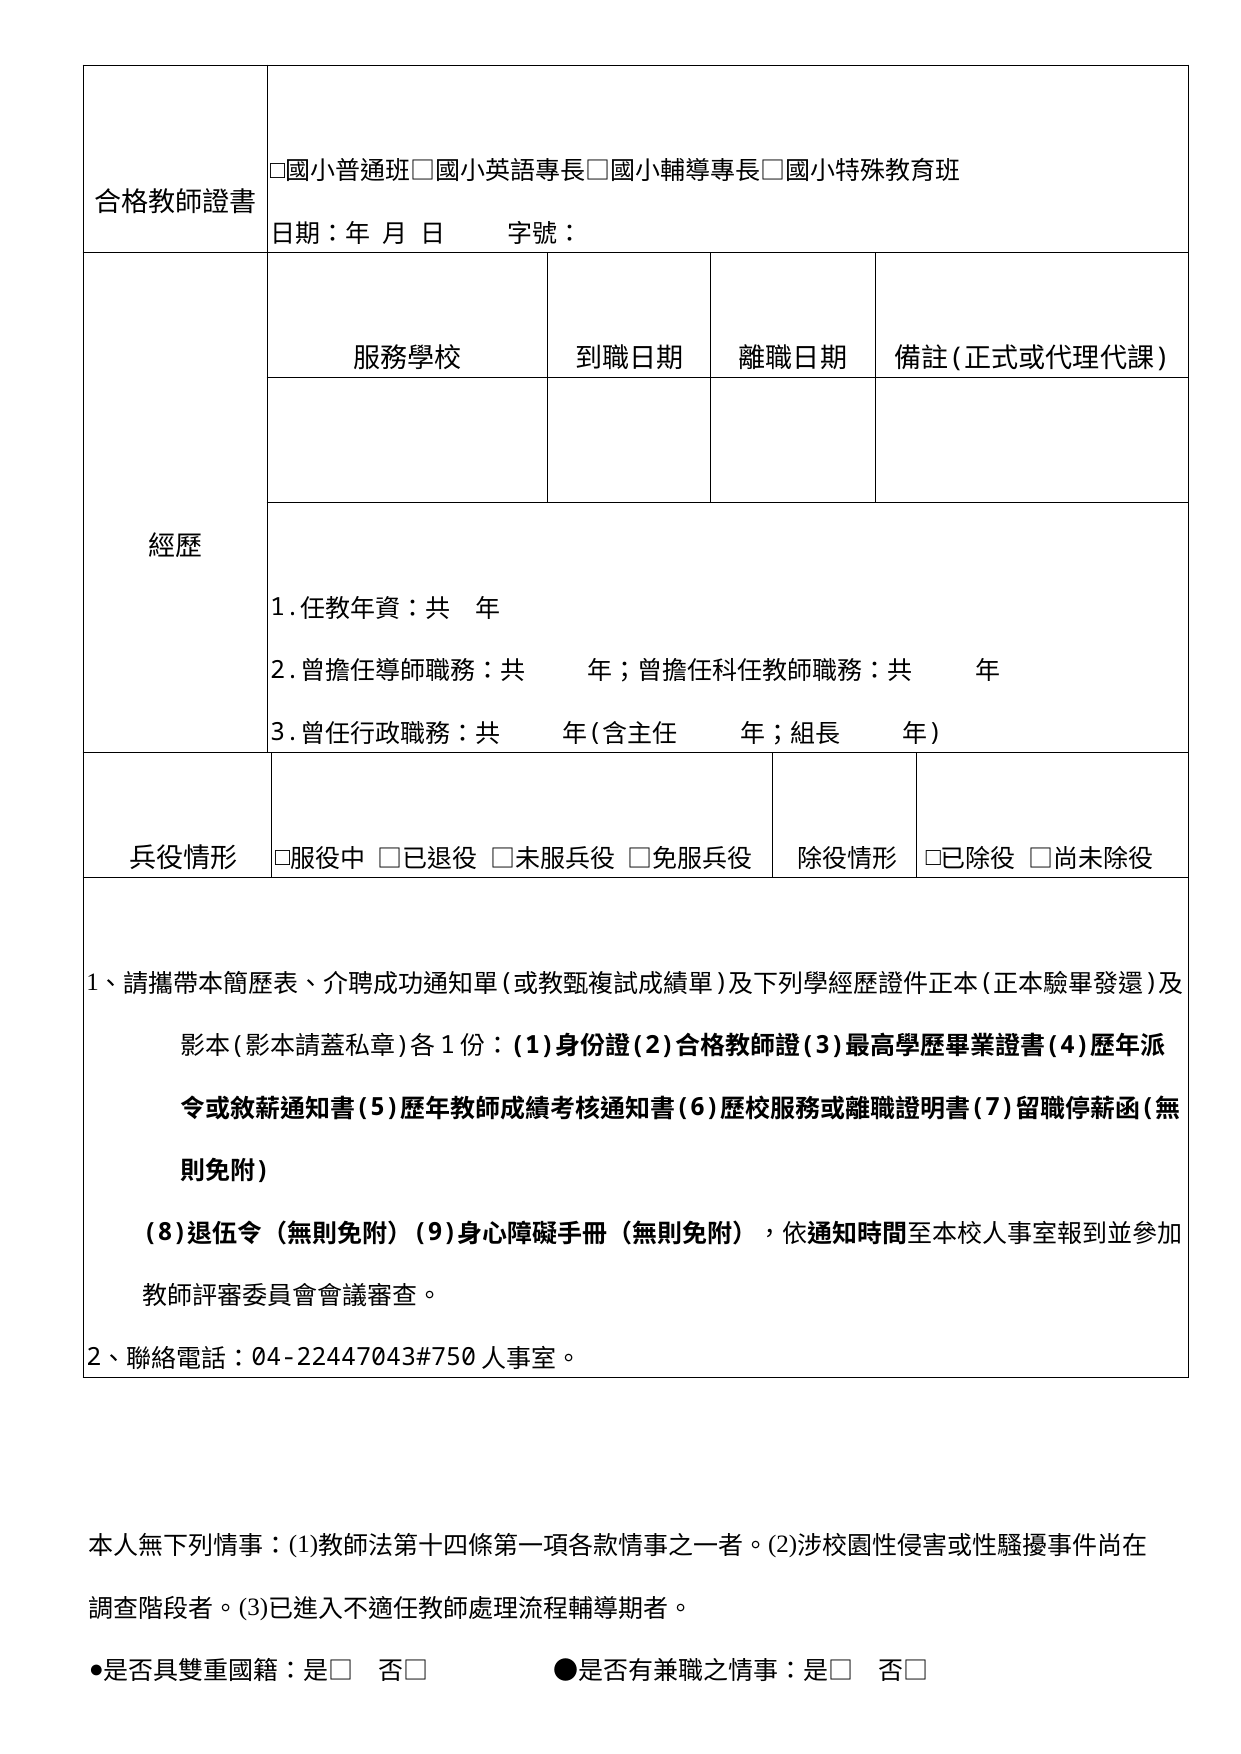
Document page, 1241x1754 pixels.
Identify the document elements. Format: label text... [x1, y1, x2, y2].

table_cell 1.任教年資：共 年 2.曾擔任導師職務：共 年；曾擔任科任教師職務：共 年 3.曾任行政職務：共 年(含主任 年；組長 年) [268, 503, 1188, 752]
table_cell 請攜帶本簡歷表、介聘成功通知單(或教甄複試成績單)及下列學經歷證件正本(正本驗畢發還)及影本(影本請蓋私章)各1份：(1)身份證(2)合格教師證(3)最高學歷畢業證書(4)歷年派令或敘薪通知書(5)歷年教師成績考核通知書(6)歷校服務或離職證明書(7)留職停薪函(無則免附) (8)退伍令（無則免附）(9)身心障礙手冊（無則免附），依通知時間至本校人事室報到並參加教師評審委員會會議審查。 聯絡電話：04-22447043#750人事室。 [84, 878, 1188, 1377]
table_cell 備註(正式或代理代課) [876, 253, 1188, 377]
table_cell 到職日期 [548, 253, 710, 377]
table_cell 離職日期 [711, 253, 875, 377]
table_cell [876, 378, 1188, 502]
text ●是否具雙重國籍：是□ 否□ ●是否有兼職之情事：是□ 否□ [89, 1627, 1152, 1689]
table_cell □服役中 □已退役 □未服兵役 □免服兵役 [272, 753, 772, 877]
table_cell [548, 378, 710, 502]
table_cell 經歷 [84, 253, 267, 752]
table_cell 合格教師證書 [84, 66, 267, 252]
table_cell 除役情形 [773, 753, 916, 877]
table_cell □國小普通班□國小英語專長□國小輔導專長□國小特殊教育班 日期：年 月 日 字號： [268, 66, 1188, 252]
table_cell [268, 378, 547, 502]
text 本人無下列情事：(1)教師法第十四條第一項各款情事之一者。(2)涉校園性侵害或性騷擾事件尚在調查階段者。(3)已進入不適任教師處理流程輔導期者。 [89, 1502, 1152, 1627]
table_cell [711, 378, 875, 502]
table_cell 兵役情形 [84, 753, 271, 877]
table_cell □已除役 □尚未除役 [917, 753, 1188, 877]
table_cell 服務學校 [268, 253, 547, 377]
